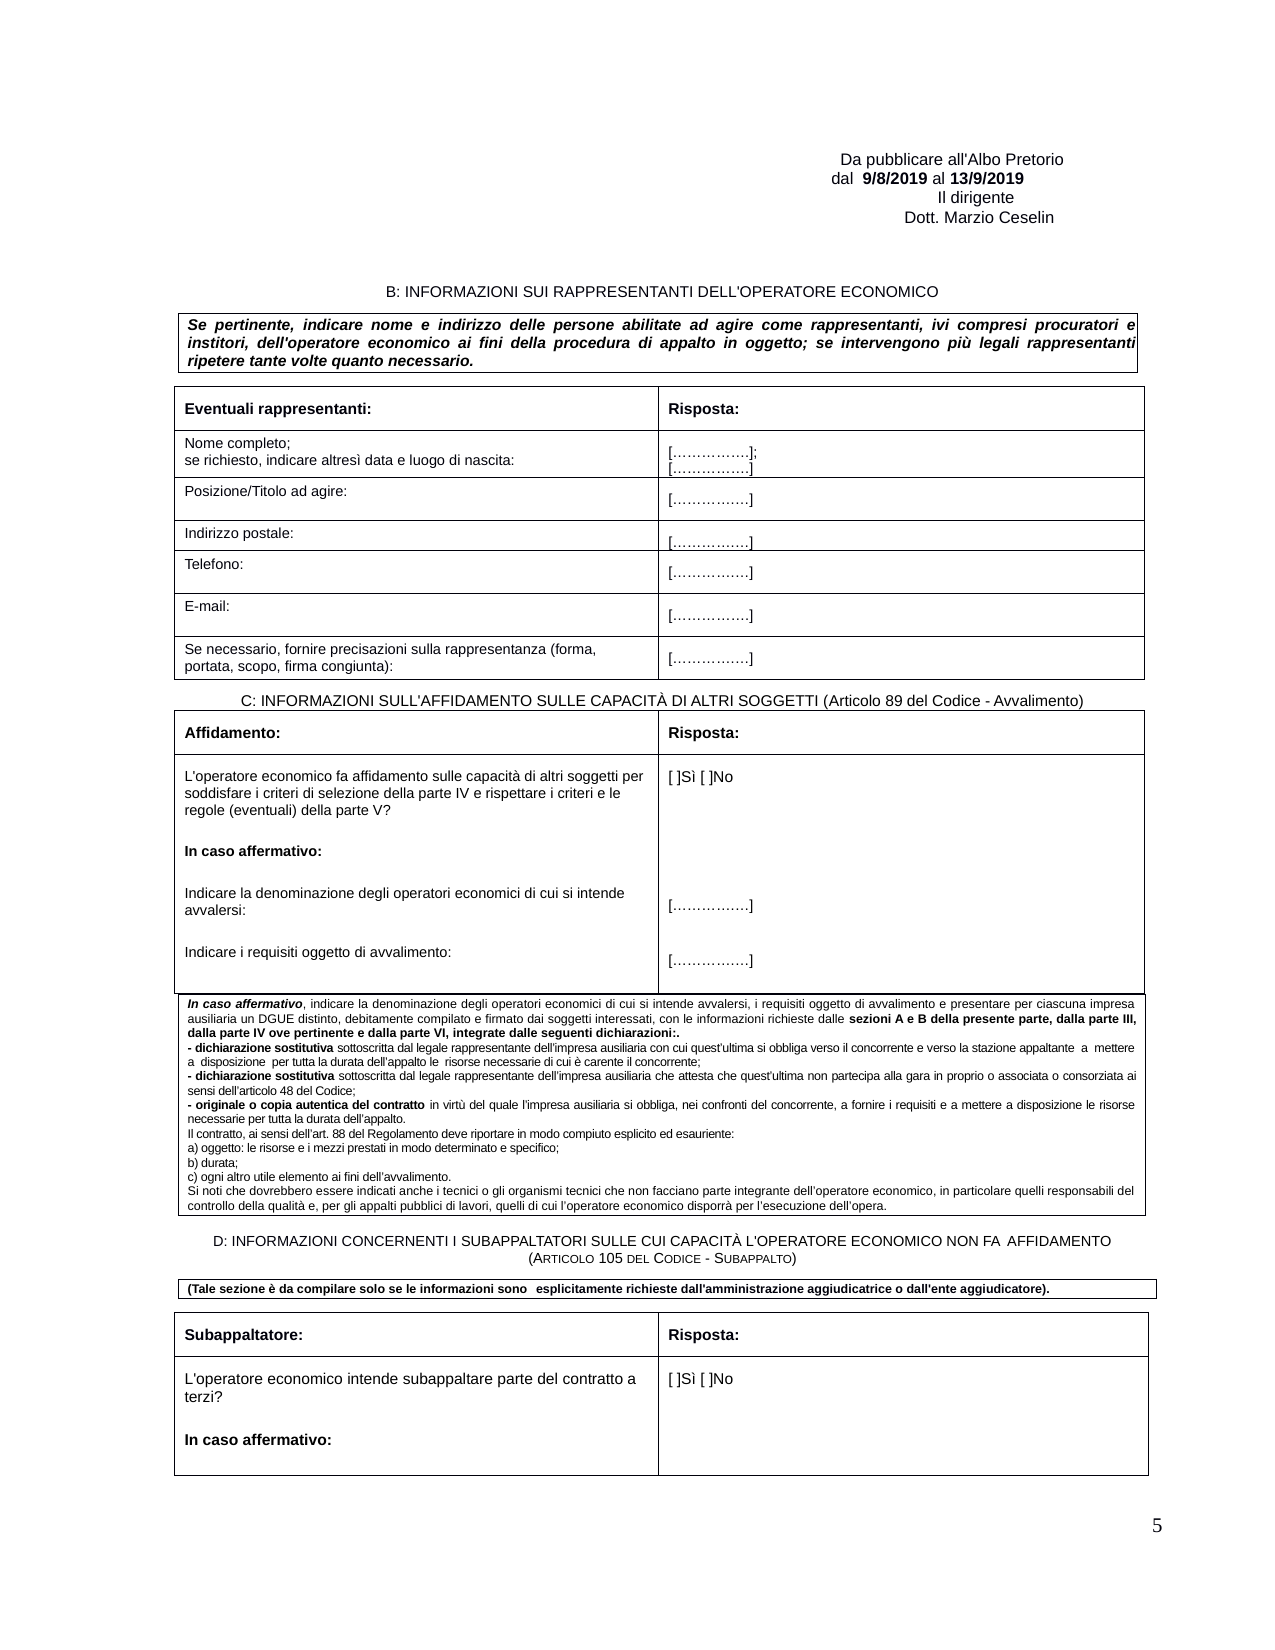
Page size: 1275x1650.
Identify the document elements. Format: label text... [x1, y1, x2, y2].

title B: Informazioni sui rappresentanti dell'operatore economico [187, 282, 1137, 301]
title C: Informazioni sull'affidamento SULLE Capacità di altri soggetti (Articolo 89 del Codice - Avvalimento) [187, 692, 1137, 710]
table_cell Indirizzo postale: [175, 521, 658, 550]
table_cell L'operatore economico intende subappaltare parte del contratto a terzi? In caso affermativo: [175, 1357, 658, 1474]
text - dichiarazione sostitutiva sottoscritta dal legale rappresentante dell’impresa ausiliaria che attesta che quest’ultima non partecipa alla gara in proprio o associata o consorziata ai sensi dell’articolo 48 del Codice; [187, 1069, 1137, 1098]
table_cell Nome completo; se richiesto, indicare altresì data e luogo di nascita: [175, 431, 658, 477]
table_cell [………….…] [659, 478, 1144, 520]
table_header Affidamento: [175, 711, 658, 754]
table_cell Se necessario, fornire precisazioni sulla rappresentanza (forma, portata, scopo, firma congiunta): [175, 637, 658, 679]
text In caso affermativo, indicare la denominazione degli operatori economici di cui si intende avvalersi, i requisiti oggetto di avvalimento e presentare per ciascuna impresa ausiliaria un DGUE distinto, debitamente compilato e firmato dai soggetti interessati, con le informazioni richieste dalle sezioni A e B della presente parte, dalla parte III, dalla parte IV ove pertinente e dalla parte VI, integrate dalle seguenti dichiarazioni:. [179, 995, 1145, 1040]
text a) oggetto: le risorse e i mezzi prestati in modo determinato e specifico; [187, 1141, 1137, 1155]
table_header Risposta: [659, 387, 1144, 430]
table_cell [ ]Sì [ ]No [………….…] [………….…] [659, 755, 1144, 993]
text Si noti che dovrebbero essere indicati anche i tecnici o gli organismi tecnici che non facciano parte integrante dell’operatore economico, in particolare quelli responsabili del controllo della qualità e, per gli appalti pubblici di lavori, quelli di cui l’operatore economico disporrà per l’esecuzione dell’opera. [179, 1181, 1145, 1215]
table_cell L'operatore economico fa affidamento sulle capacità di altri soggetti per soddisfare i criteri di selezione della parte IV e rispettare i criteri e le regole (eventuali) della parte V? In caso affermativo: Indicare la denominazione degli operatori economici di cui si intende avvalersi: Indicare i requisiti oggetto di avvalimento: [175, 755, 658, 993]
table_cell [………….…] [659, 551, 1144, 593]
table_header Subappaltatore: [175, 1313, 658, 1356]
table_cell […………….]; […………….] [659, 431, 1144, 477]
text c) ogni altro utile elemento ai fini dell’avvalimento. [187, 1169, 1137, 1181]
title D: Informazioni concernenti i subappaltatori sulle cui capacità l'operatore economico non fa affidamento (Articolo 105 del Codice - Subappalto) [187, 1233, 1137, 1266]
table_cell […………….] [659, 594, 1144, 636]
table_cell E-mail: [175, 594, 658, 636]
text Il contratto, ai sensi dell’art. 88 del Regolamento deve riportare in modo compiuto esplicito ed esauriente: [187, 1126, 1137, 1141]
table_cell Telefono: [175, 551, 658, 593]
table_cell [………….…] [659, 637, 1144, 679]
table_header Risposta: [659, 1313, 1148, 1356]
text - originale o copia autentica del contratto in virtù del quale l’impresa ausiliaria si obbliga, nei confronti del concorrente, a fornire i requisiti e a mettere a disposizione le risorse necessarie per tutta la durata dell’appalto. [187, 1098, 1137, 1126]
table_cell [ ]Sì [ ]No [659, 1357, 1148, 1474]
table_header Risposta: [659, 711, 1144, 754]
text b) durata; [187, 1155, 1137, 1169]
table_cell [………….…] [659, 521, 1144, 550]
table_cell Posizione/Titolo ad agire: [175, 478, 658, 520]
text - dichiarazione sostitutiva sottoscritta dal legale rappresentante dell’impresa ausiliaria con cui quest’ultima si obbliga verso il concorrente e verso la stazione appaltante a mettere a disposizione per tutta la durata dell’appalto le risorse necessarie di cui è carente il concorrente; [187, 1040, 1137, 1069]
title (Tale sezione è da compilare solo se le informazioni sono esplicitamente richieste dall'amministrazione aggiudicatrice o dall'ente aggiudicatore). [179, 1280, 1156, 1298]
text Se pertinente, indicare nome e indirizzo delle persone abilitate ad agire come rappresentanti, ivi compresi procuratori e institori, dell'operatore economico ai fini della procedura di appalto in oggetto; se intervengono più legali rappresentanti ripetere tante volte quanto necessario. [179, 314, 1137, 372]
table_header Eventuali rappresentanti: [175, 387, 658, 430]
